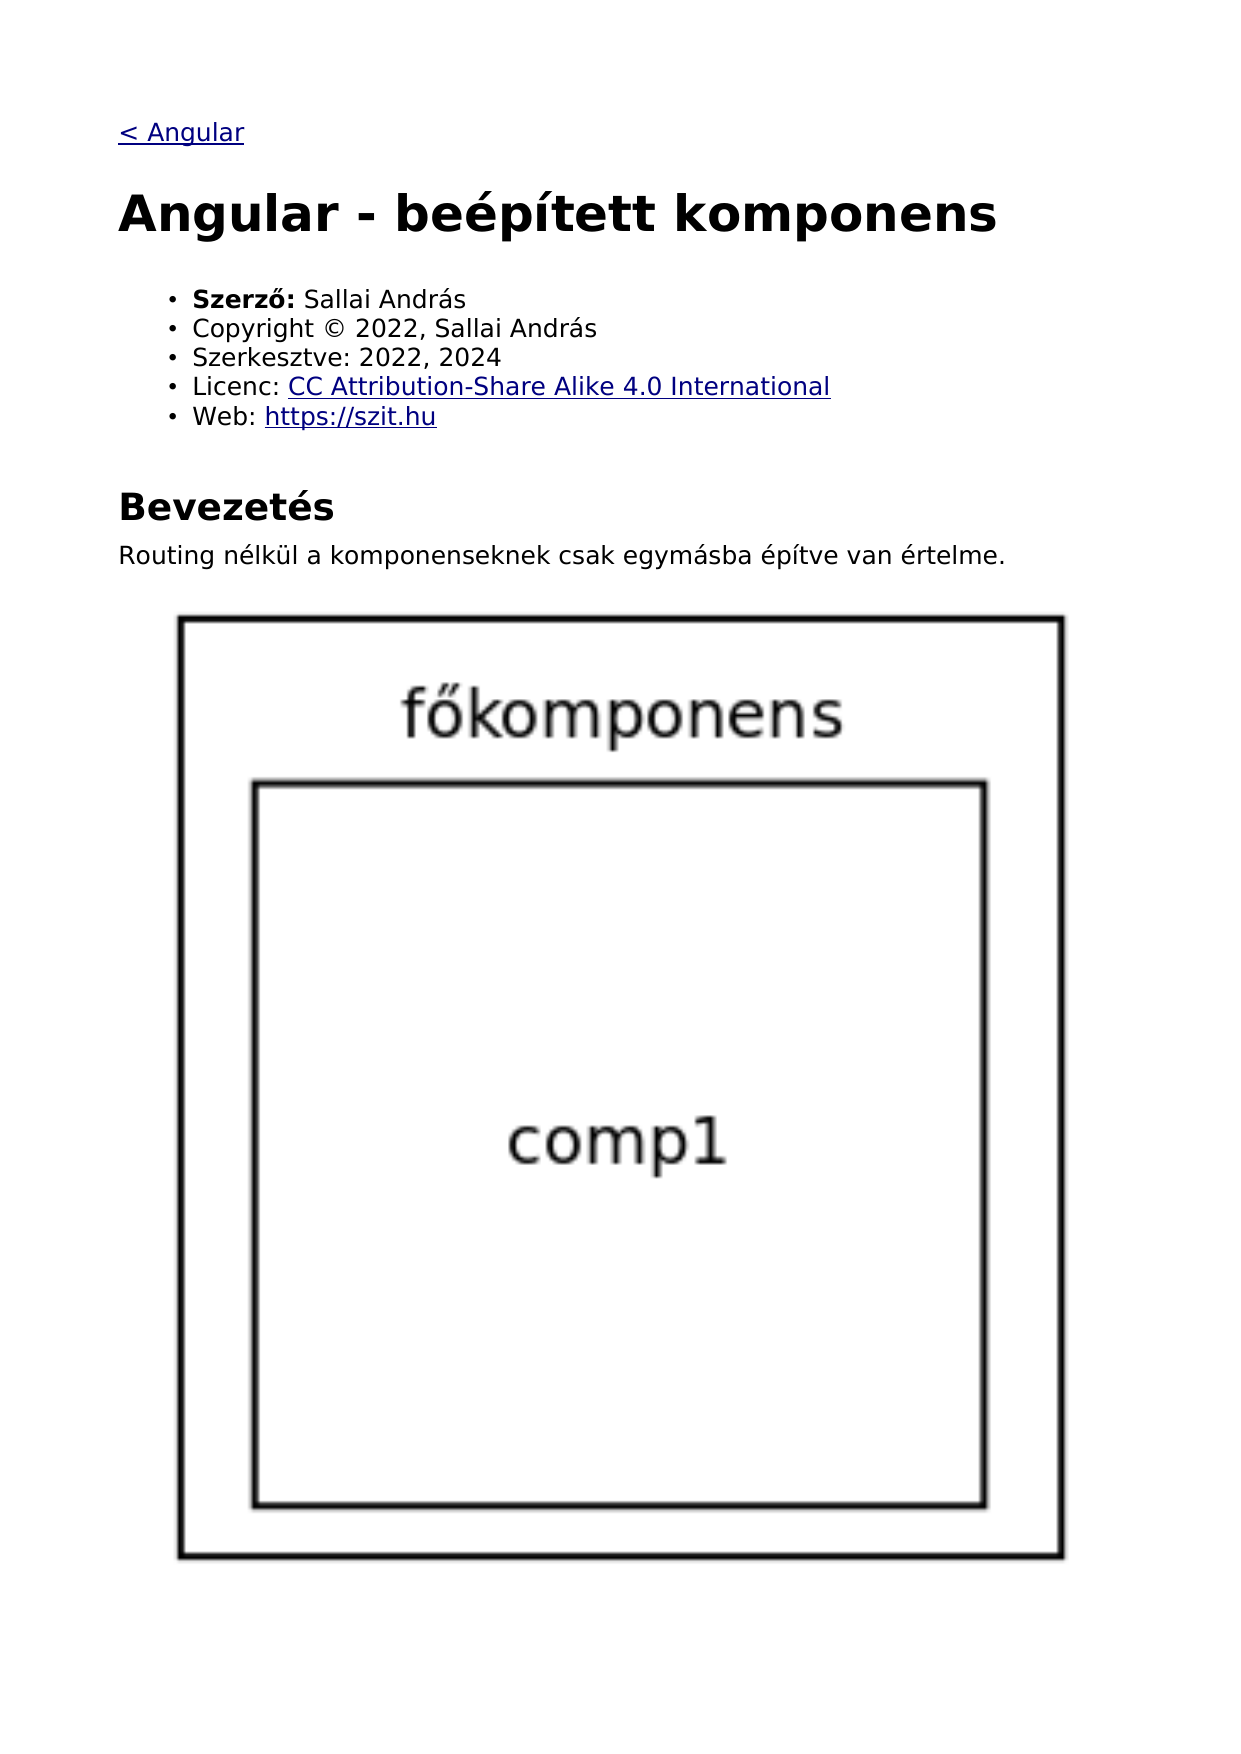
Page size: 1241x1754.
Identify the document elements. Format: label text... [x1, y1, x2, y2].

list Web: https://szit.hu [177, 402, 1122, 431]
list Licenc: CC Attribution-Share Alike 4.0 International [177, 372, 1122, 402]
subtitle Angular - beépített komponens [118, 185, 1122, 243]
picture [118, 583, 1123, 1625]
subtitle Bevezetés [118, 485, 1122, 529]
list Szerkesztve: 2022, 2024 [177, 343, 1122, 372]
text Routing nélkül a komponenseknek csak egymásba építve van értelme. [118, 541, 1122, 571]
list Copyright © 2022, Sallai András [177, 314, 1122, 343]
list Szerző: Sallai András [177, 285, 1122, 314]
text < Angular [118, 118, 1122, 147]
